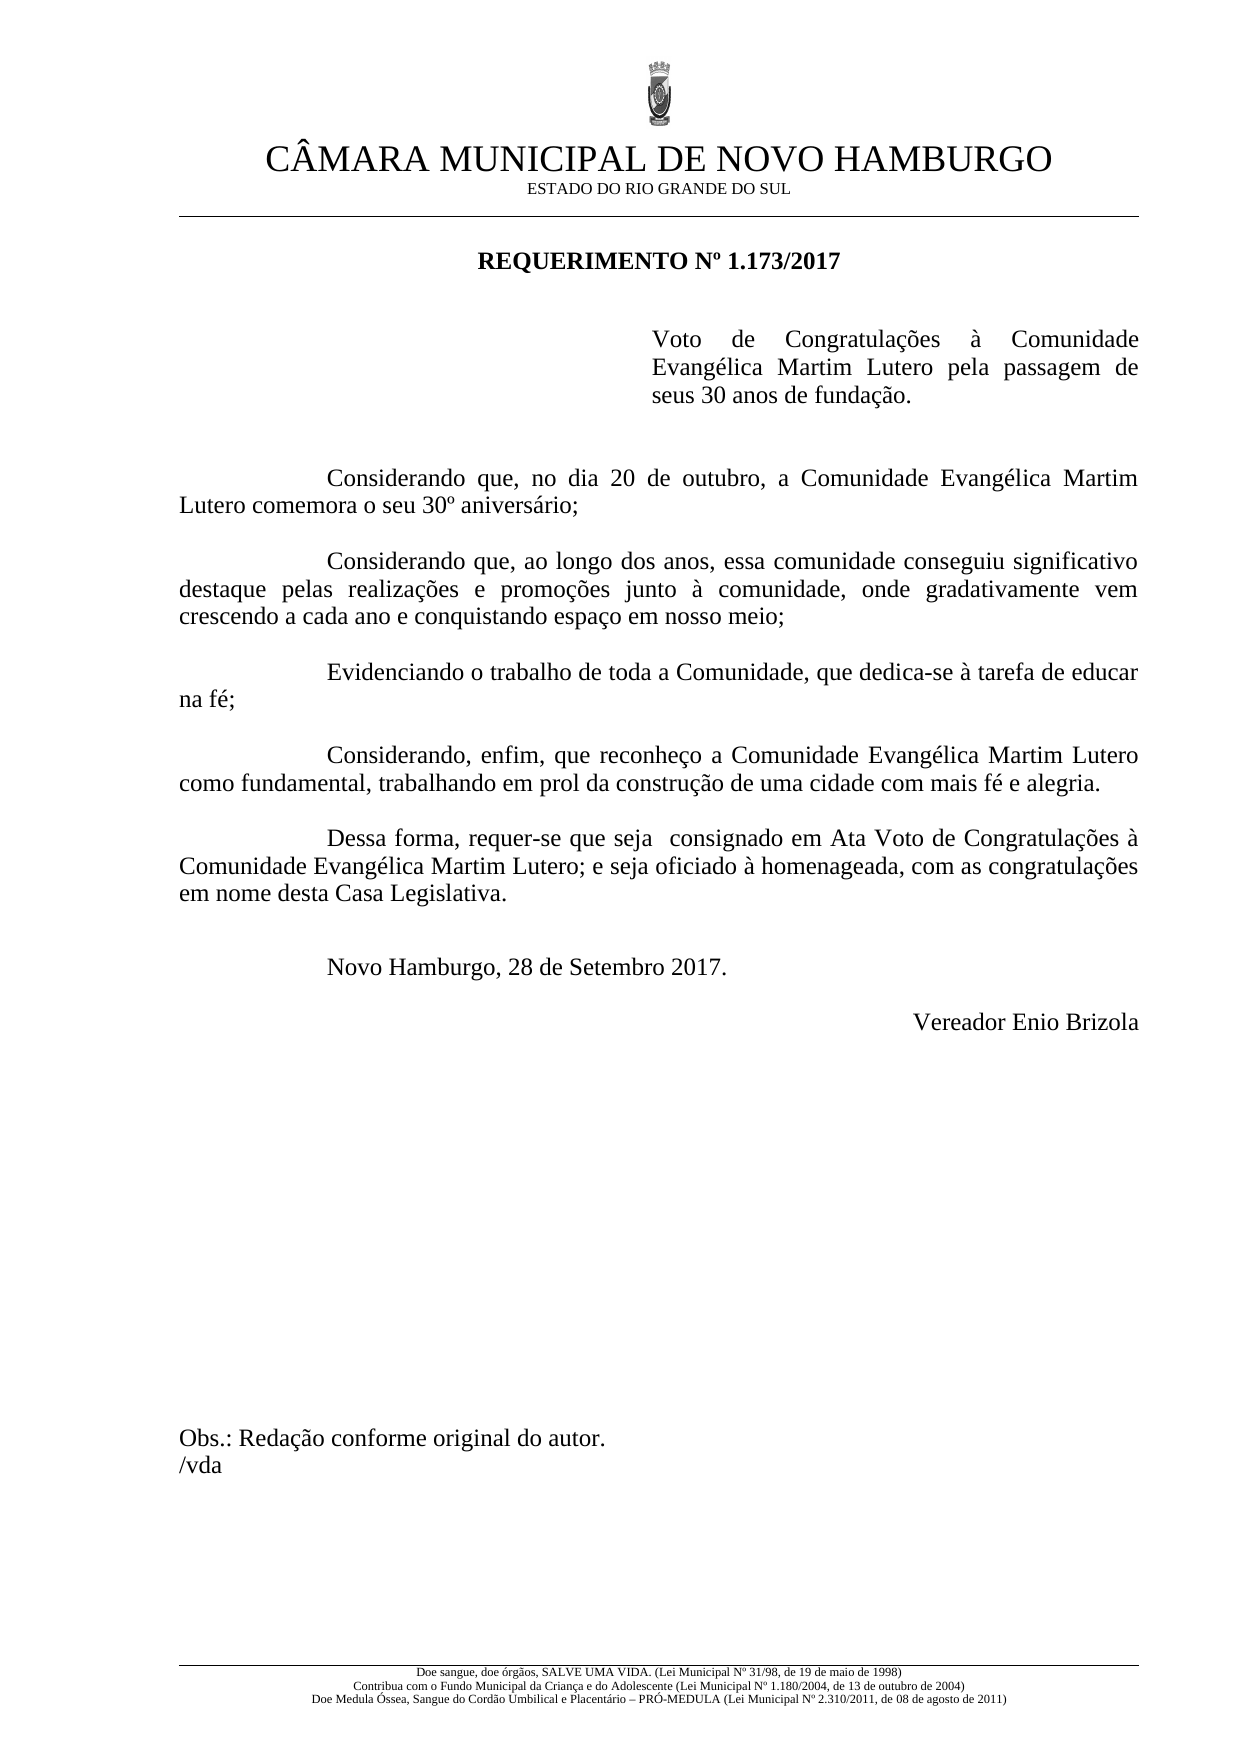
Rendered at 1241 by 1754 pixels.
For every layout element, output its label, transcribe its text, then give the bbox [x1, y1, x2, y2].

text Evidenciando o trabalho de toda a Comunidade, que dedica-se à tarefa de educar na fé; [179, 658, 1139, 713]
text Vereador Enio Brizola [179, 1008, 1139, 1036]
text Considerando que, no dia 20 de outubro, a Comunidade Evangélica Martim Lutero comemora o seu 30º aniversário; [179, 464, 1139, 519]
text Novo Hamburgo, 28 de Setembro 2017. [179, 953, 1139, 980]
text Voto de Congratulações à Comunidade Evangélica Martim Lutero pela passagem de seus 30 anos de fundação. [652, 325, 1139, 408]
text Dessa forma, requer-se que seja consignado em Ata Voto de Congratulações à Comunidade Evangélica Martim Lutero; e seja oficiado à homenageada, com as congratulações em nome desta Casa Legislativa. [179, 824, 1139, 907]
text Considerando que, ao longo dos anos, essa comunidade conseguiu significativo destaque pelas realizações e promoções junto à comunidade, onde gradativamente vem crescendo a cada ano e conquistando espaço em nosso meio; [179, 547, 1139, 630]
text REQUERIMENTO Nº 1.173/2017 [179, 247, 1139, 274]
text /vda [179, 1451, 1139, 1479]
text Obs.: Redação conforme original do autor. [179, 1424, 1139, 1451]
text Considerando, enfim, que reconheço a Comunidade Evangélica Martim Lutero como fundamental, trabalhando em prol da construção de uma cidade com mais fé e alegria. [179, 741, 1139, 796]
